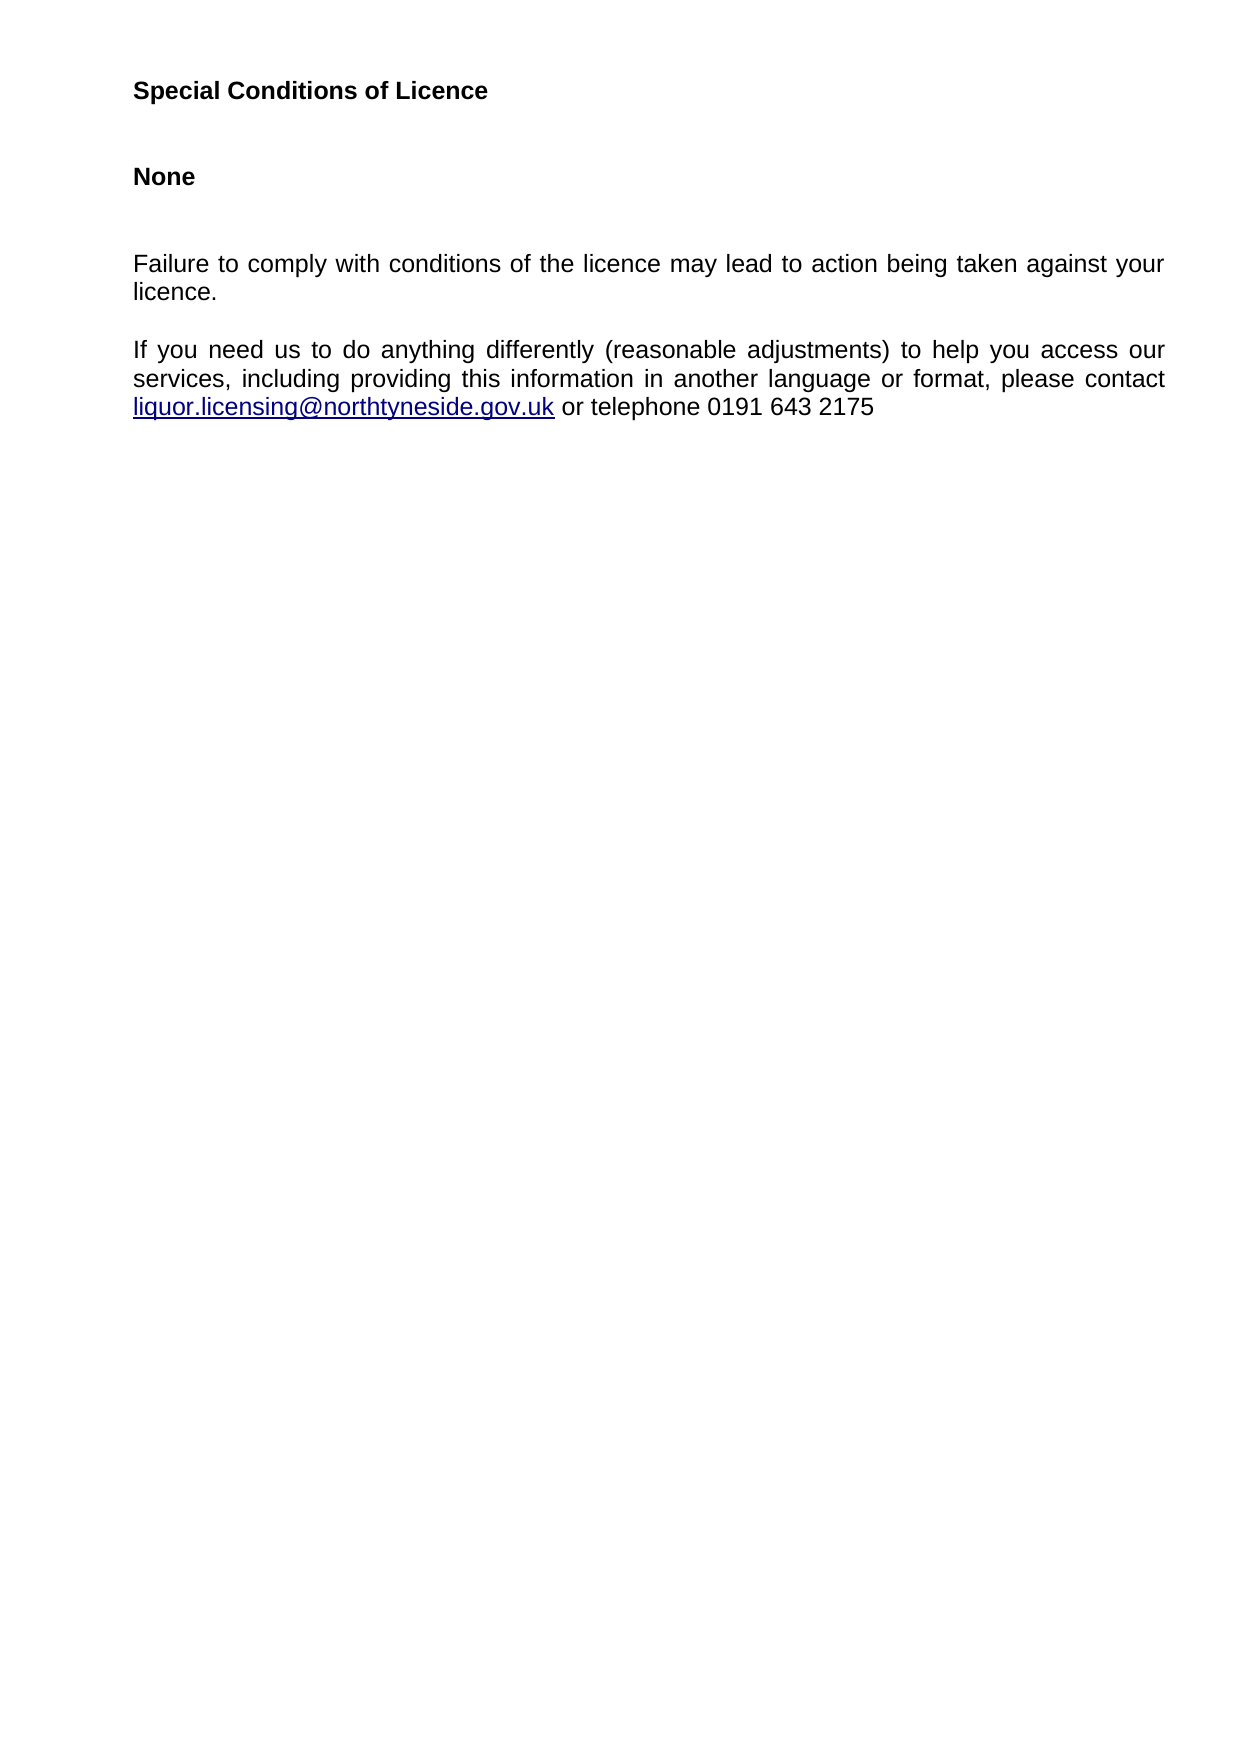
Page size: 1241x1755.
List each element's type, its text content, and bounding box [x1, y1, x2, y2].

text None [133, 162, 1167, 191]
text Failure to comply with conditions of the licence may lead to action being taken against your licence. [133, 248, 1167, 306]
text Special Conditions of Licence [133, 76, 1167, 105]
text If you need us to do anything differently (reasonable adjustments) to help you access our services, including providing this information in another language or format, please contact liquor.licensing@northtyneside.gov.uk or telephone 0191 643 2175 [133, 335, 1167, 421]
